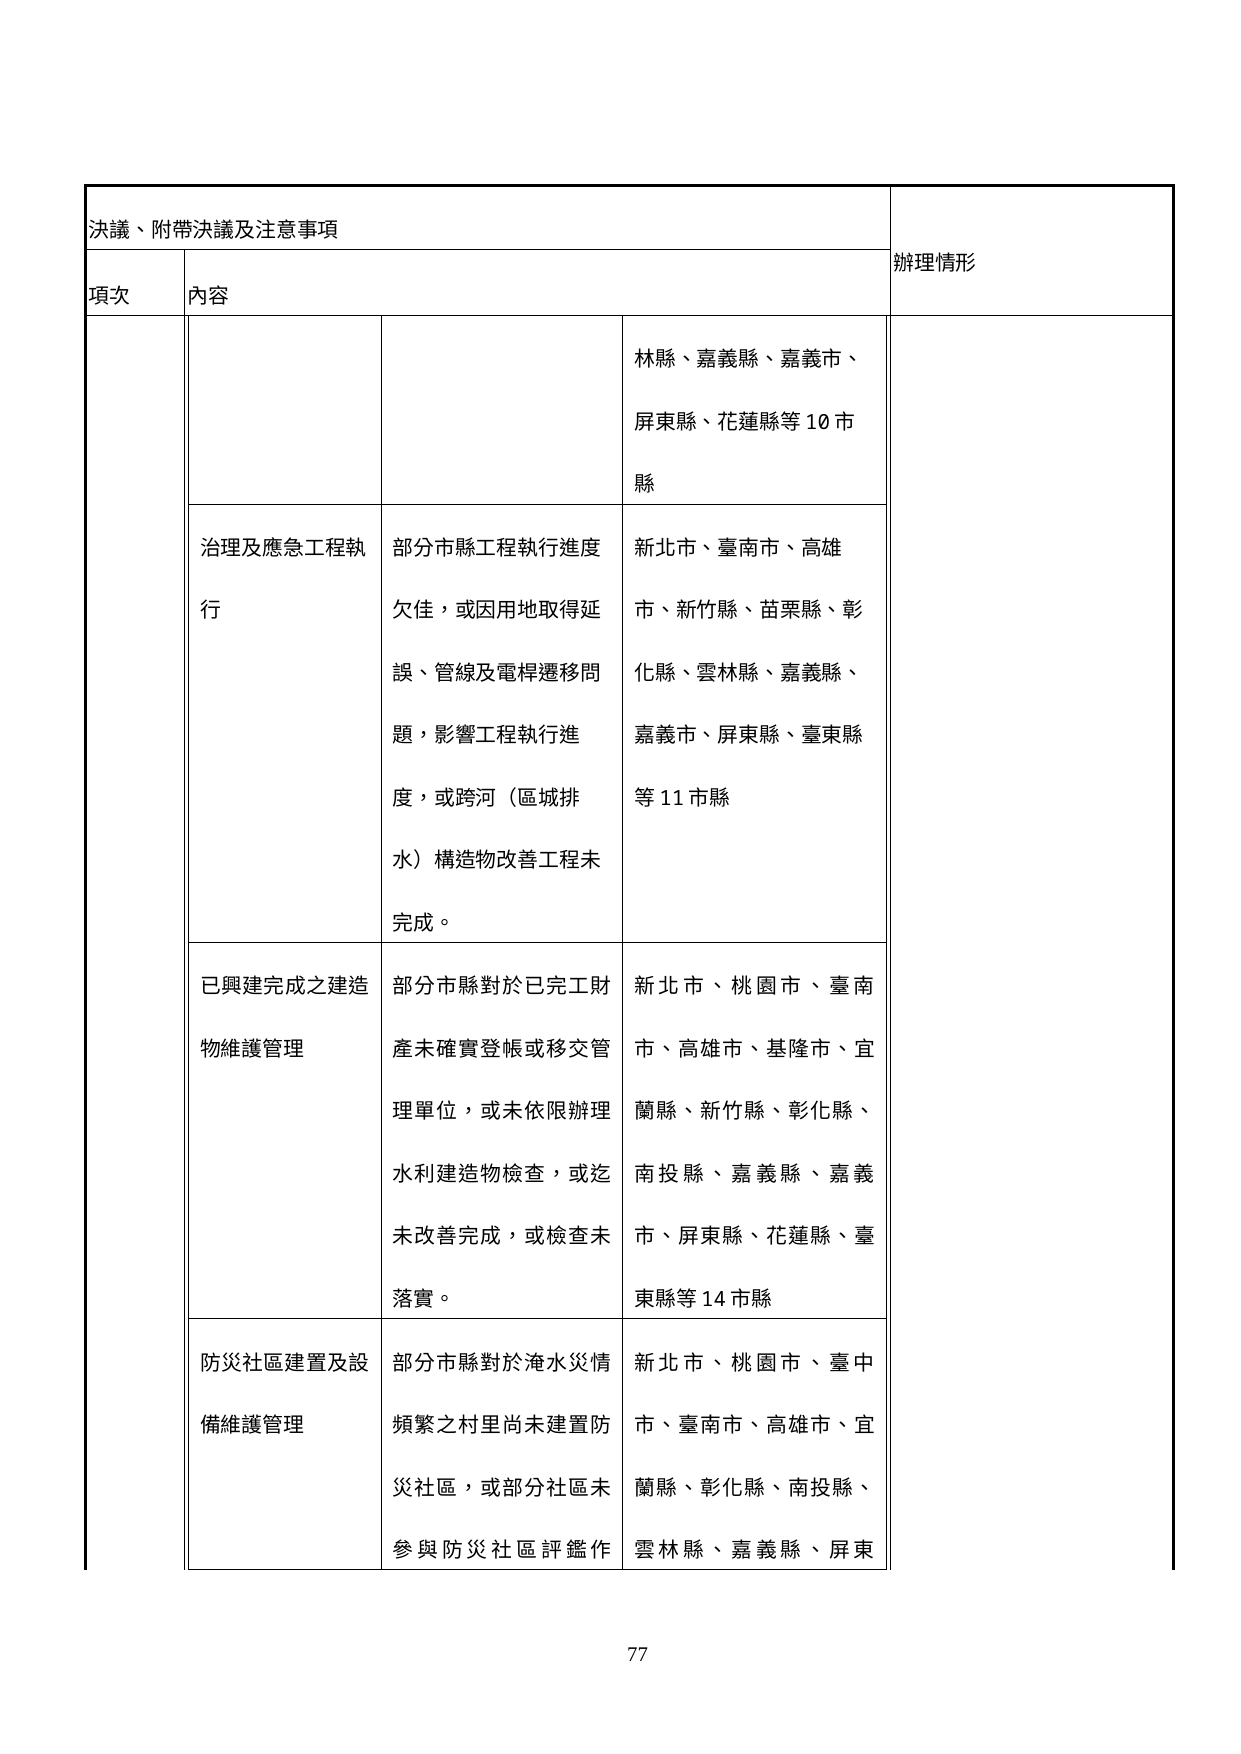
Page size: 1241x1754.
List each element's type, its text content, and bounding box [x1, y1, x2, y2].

table_cell 林縣、嘉義縣、嘉義市、屏東縣、花蓮縣等10市縣 [623, 316, 886, 503]
table_cell 治理及應急工程執行 [189, 505, 381, 942]
table_cell 新北市、臺南市、高雄市、新竹縣、苗栗縣、彰化縣、雲林縣、嘉義縣、嘉義市、屏東縣、臺東縣等11市縣 [623, 505, 886, 942]
table_cell [189, 316, 381, 503]
table_header 決議、附帶決議及注意事項 [87, 187, 890, 249]
table_cell [891, 316, 1172, 1570]
table_cell [382, 316, 622, 503]
table_cell 部分市縣工程執行進度欠佳，或因用地取得延誤、管線及電桿遷移問題，影響工程執行進度，或跨河（區城排水）構造物改善工程未完成。 [382, 505, 622, 942]
table_cell 項次 [87, 250, 184, 315]
table_cell 第九項 [87, 316, 184, 1570]
table_cell 部分市縣對於淹水災情頻繁之村里尚未建置防災社區，或部分社區未參與防災社區評鑑作 [382, 1319, 622, 1569]
table_cell 新北市、桃園市、臺南市、高雄市、基隆市、宜蘭縣、新竹縣、彰化縣、南投縣、嘉義縣、嘉義市、屏東縣、花蓮縣、臺東縣等14市縣 [623, 943, 886, 1318]
table_header 辦理情形 [891, 187, 1172, 315]
table_cell 部分市縣對於已完工財產未確實登帳或移交管理單位，或未依限辦理水利建造物檢查，或迄未改善完成，或檢查未落實。 [382, 943, 622, 1318]
table_cell 內容 [185, 250, 890, 315]
table_cell 新北市、桃園市、臺中市、臺南市、高雄市、宜蘭縣、彰化縣、南投縣、雲林縣、嘉義縣、屏東 [623, 1319, 886, 1569]
table_cell 已興建完成之建造物維護管理 [189, 943, 381, 1318]
table_cell 防災社區建置及設備維護管理 [189, 1319, 381, 1569]
